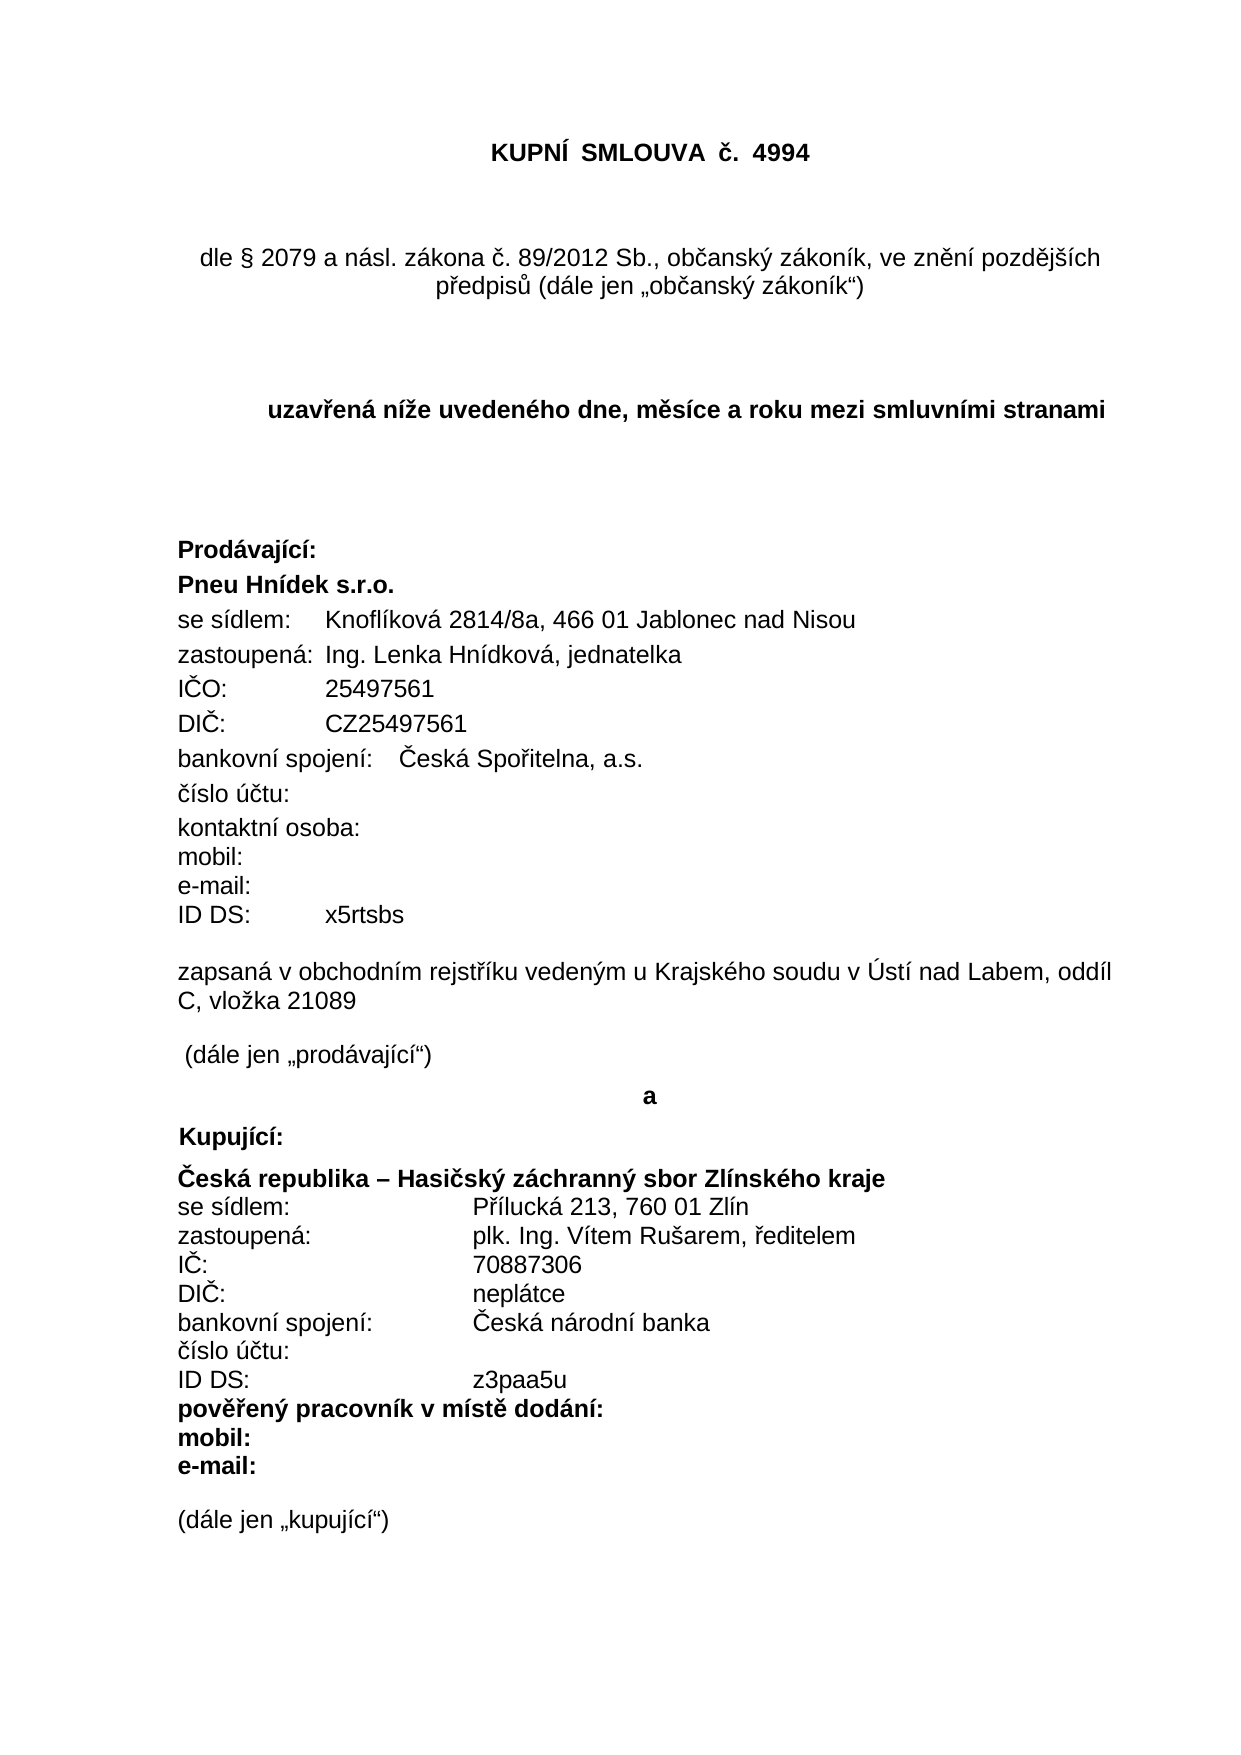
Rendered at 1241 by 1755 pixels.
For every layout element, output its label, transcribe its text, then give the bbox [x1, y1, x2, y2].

text zastoupená: plk. Ing. Vítem Rušarem, ředitelem [177, 1221, 1134, 1250]
text e-mail: [177, 871, 629, 900]
text e-mail: [177, 1451, 1134, 1480]
text (dále jen „kupující“) [177, 1505, 1134, 1534]
text DIČ: CZ25497561 [177, 709, 1134, 738]
text bankovní spojení: Česká Spořitelna, a.s. číslo účtu: [177, 744, 644, 807]
text pověřený pracovník v místě dodání: [177, 1394, 1134, 1422]
text Pneu Hnídek s.r.o. [177, 570, 1134, 599]
text kontaktní osoba: [177, 813, 612, 842]
text dle § 2079 a násl. zákona č. 89/2012 Sb., občanský zákoník, ve znění pozdějších předpisů (dále jen „občanský zákoník“) [167, 243, 1133, 300]
text IČO: 25497561 [177, 674, 1134, 703]
text zapsaná v obchodním rejstříku vedeným u Krajského soudu v Ústí nad Labem, oddíl C, vložka 21089 [177, 957, 1122, 1015]
text se sídlem: Knoflíková 2814/8a, 466 01 Jablonec nad Nisou zastoupená: Ing. Lenka Hnídková, jednatelka [177, 605, 856, 668]
text Kupující: [167, 1122, 296, 1151]
text IČ: 70887306 [177, 1250, 1134, 1279]
text bankovní spojení: Česká národní banka číslo účtu: [177, 1307, 711, 1365]
text ID DS: z3paa5u [177, 1365, 1134, 1394]
text se sídlem: Přílucká 213, 760 01 Zlín [177, 1192, 1134, 1221]
subtitle KUPNÍ SMLOUVA č. 4994 [167, 138, 1133, 166]
text DIČ: neplátce [177, 1279, 1134, 1307]
text ID DS: x5rtsbs [177, 900, 629, 929]
text mobil: [177, 842, 612, 871]
text a [167, 1081, 1133, 1110]
text (dále jen „prodávající“) [184, 1040, 1134, 1069]
text mobil: [177, 1423, 1134, 1451]
text Prodávající: [177, 535, 1134, 564]
text Česká republika – Hasičský záchranný sbor Zlínského kraje [177, 1164, 1134, 1192]
text uzavřená níže uvedeného dne, měsíce a roku mezi smluvními stranami [267, 395, 1134, 424]
